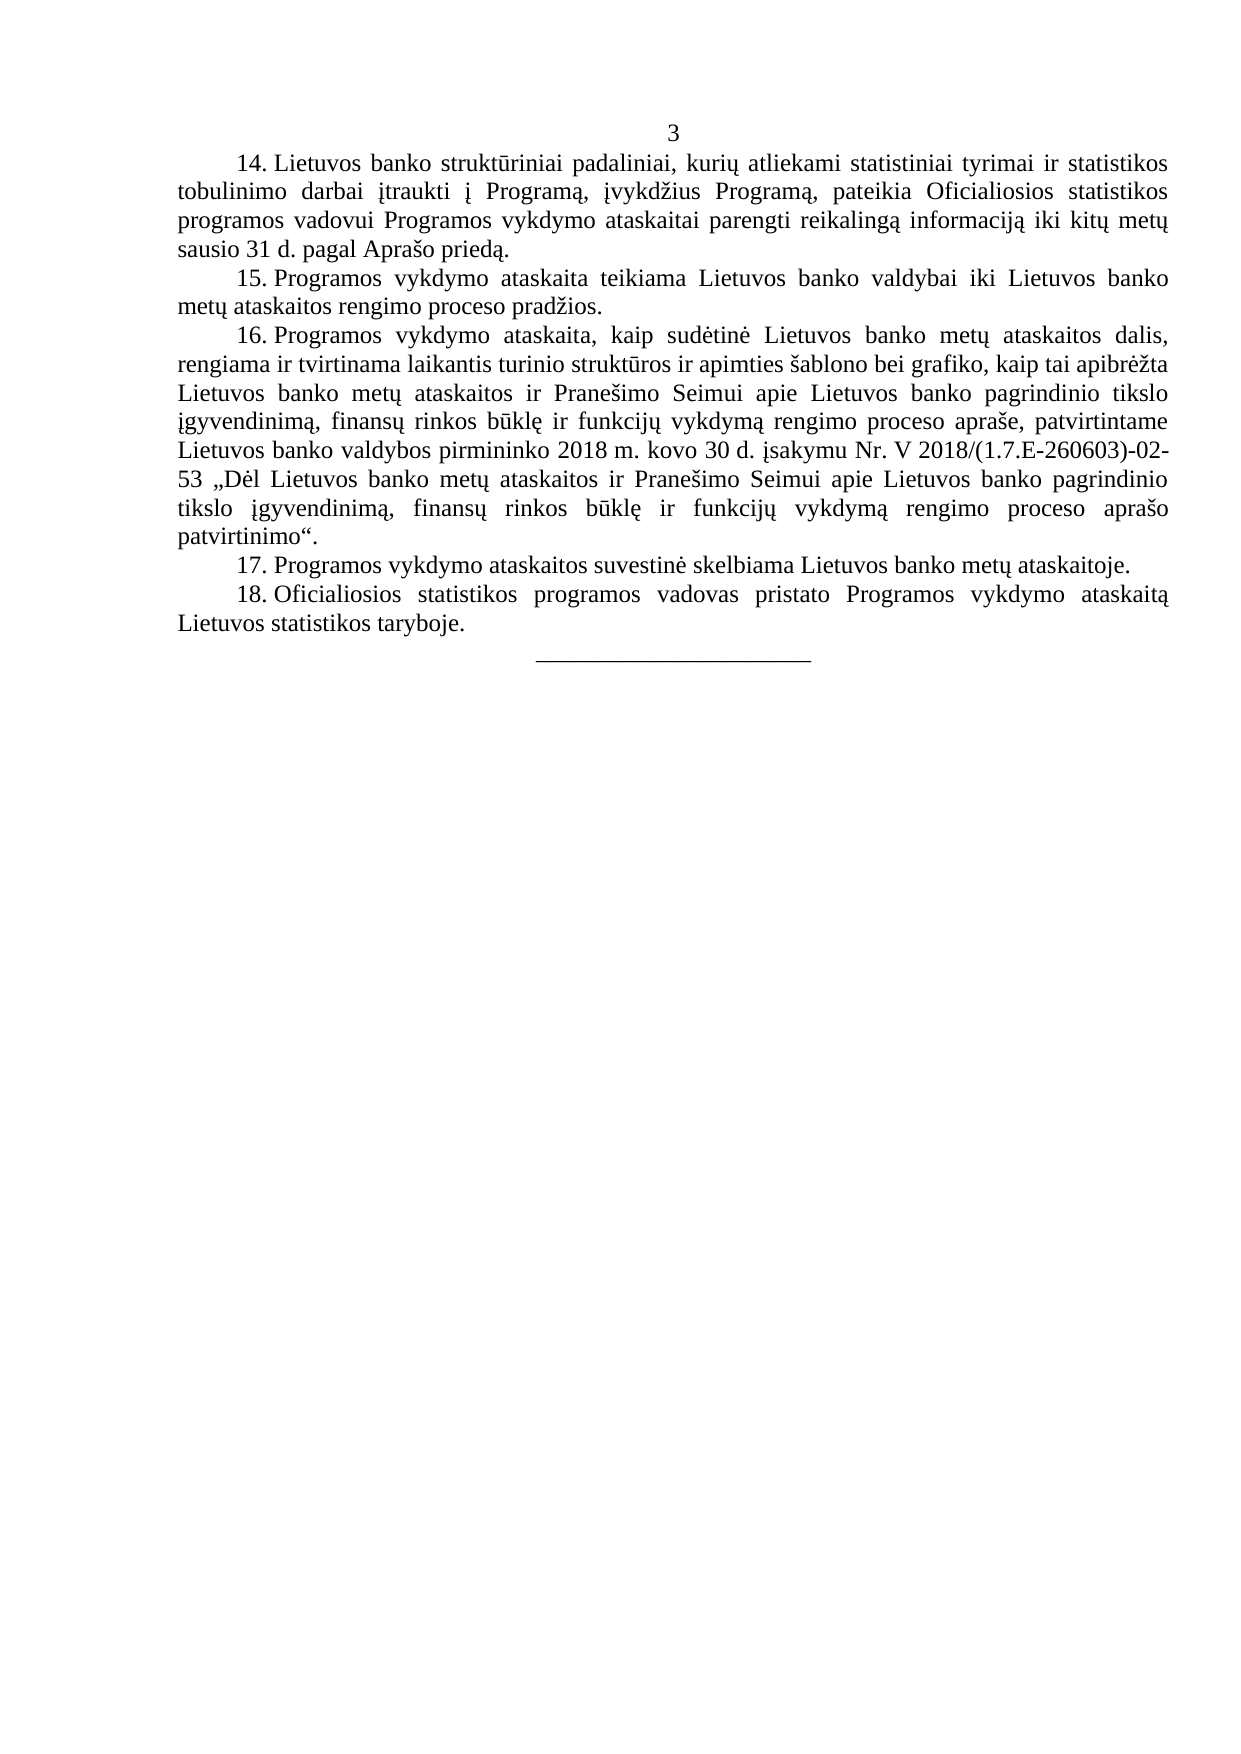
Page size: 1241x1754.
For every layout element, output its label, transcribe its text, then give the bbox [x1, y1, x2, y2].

text 18. Oficialiosios statistikos programos vadovas pristato Programos vykdymo ataskaitą Lietuvos statistikos taryboje. [177, 579, 1169, 636]
text 16. Programos vykdymo ataskaita, kaip sudėtinė Lietuvos banko metų ataskaitos dalis, rengiama ir tvirtinama laikantis turinio struktūros ir apimties šablono bei grafiko, kaip tai apibrėžta Lietuvos banko metų ataskaitos ir Pranešimo Seimui apie Lietuvos banko pagrindinio tikslo įgyvendinimą, finansų rinkos būklę ir funkcijų vykdymą rengimo proceso apraše, patvirtintame Lietuvos banko valdybos pirmininko 2018 m. kovo 30 d. įsakymu Nr. V 2018/(1.7.E-260603)-02-53 „Dėl Lietuvos banko metų ataskaitos ir Pranešimo Seimui apie Lietuvos banko pagrindinio tikslo įgyvendinimą, finansų rinkos būklę ir funkcijų vykdymą rengimo proceso aprašo patvirtinimo“. [177, 320, 1169, 550]
text 14. Lietuvos banko struktūriniai padaliniai, kurių atliekami statistiniai tyrimai ir statistikos tobulinimo darbai įtraukti į Programą, įvykdžius Programą, pateikia Oficialiosios statistikos programos vadovui Programos vykdymo ataskaitai parengti reikalingą informaciją iki kitų metų sausio 31 d. pagal Aprašo priedą. [177, 148, 1169, 263]
text 17. Programos vykdymo ataskaitos suvestinė skelbiama Lietuvos banko metų ataskaitoje. [177, 550, 1169, 579]
text ______________________ [177, 636, 1169, 665]
text 15. Programos vykdymo ataskaita teikiama Lietuvos banko valdybai iki Lietuvos banko metų ataskaitos rengimo proceso pradžios. [177, 263, 1169, 320]
